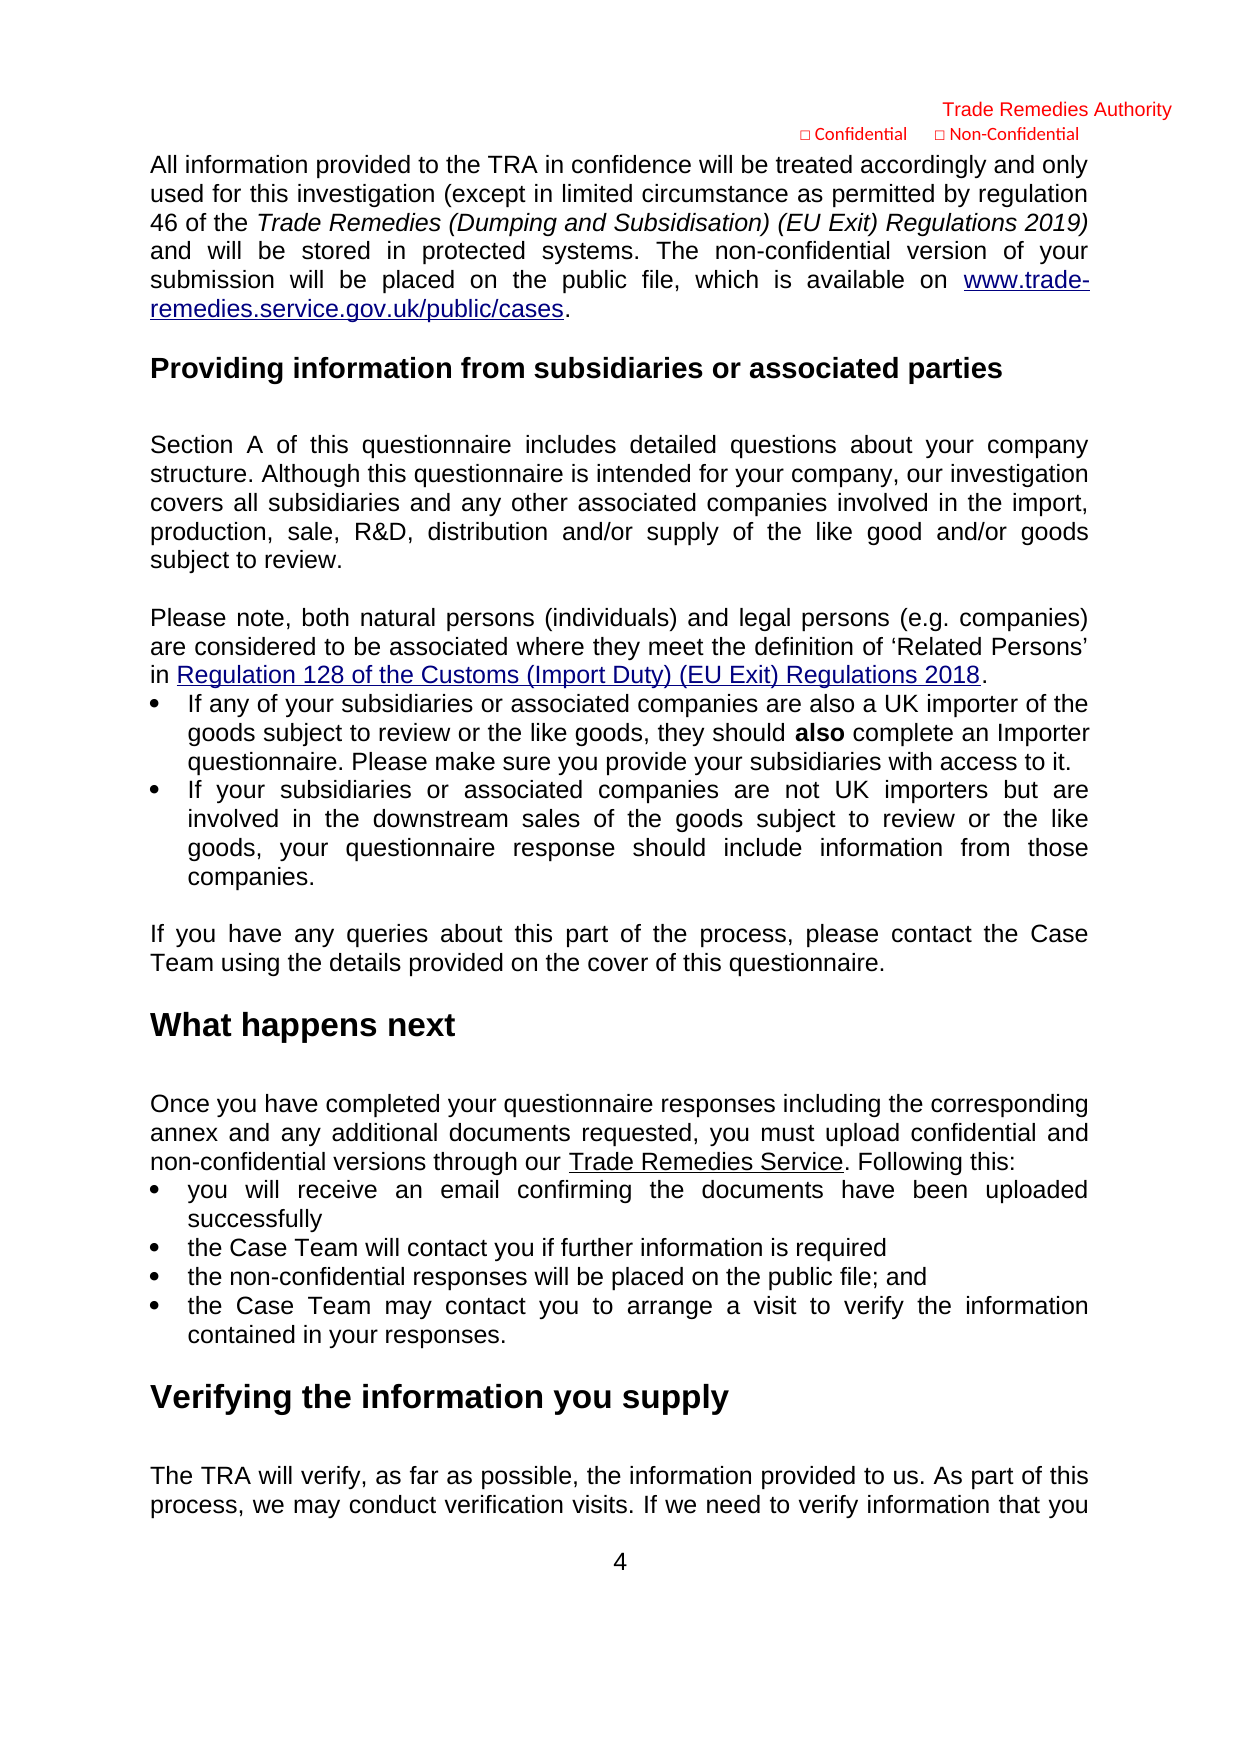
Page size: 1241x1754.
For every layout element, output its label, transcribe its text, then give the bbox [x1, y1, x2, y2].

text The TRA will verify, as far as possible, the information provided to us. As part of this process, we may conduct verification visits. If we need to verify information that you [150, 1461, 1090, 1518]
list If your subsidiaries or associated companies are not UK importers but are involved in the downstream sales of the goods subject to review or the like goods, your questionnaire response should include information from those companies. [150, 775, 1090, 890]
text Once you have completed your questionnaire responses including the corresponding annex and any additional documents requested, you must upload confidential and non-confidential versions through our Trade Remedies Service. Following this: [150, 1089, 1090, 1176]
list the non-confidential responses will be placed on the public file; and [150, 1262, 1090, 1291]
list the Case Team will contact you if further information is required [150, 1233, 1090, 1262]
subtitle Verifying the information you supply [150, 1377, 1090, 1416]
list If any of your subsidiaries or associated companies are also a UK importer of the goods subject to review or the like goods, they should also complete an Importer questionnaire. Please make sure you provide your subsidiaries with access to it. [150, 689, 1090, 775]
text All information provided to the TRA in confidence will be treated accordingly and only used for this investigation (except in limited circumstance as permitted by regulation 46 of the Trade Remedies (Dumping and Subsidisation) (EU Exit) Regulations 2019) and will be stored in protected systems. The non-confidential version of your submission will be placed on the public file, which is available on www.trade-remedies.service.gov.uk/public/cases. [150, 150, 1090, 322]
text If you have any queries about this part of the process, please contact the Case Team using the details provided on the cover of this questionnaire. [150, 919, 1090, 977]
list the Case Team may contact you to arrange a visit to verify the information contained in your responses. [150, 1291, 1090, 1348]
text Section A of this questionnaire includes detailed questions about your company structure. Although this questionnaire is intended for your company, our investigation covers all subsidiaries and any other associated companies involved in the import, production, sale, R&D, distribution and/or supply of the like good and/or goods subject to review. [150, 430, 1090, 574]
subtitle What happens next [150, 1005, 1090, 1044]
list you will receive an email confirming the documents have been uploaded successfully [150, 1176, 1090, 1233]
text Please note, both natural persons (individuals) and legal persons (e.g. companies) are considered to be associated where they meet the definition of ‘Related Persons’ in Regulation 128 of the Customs (Import Duty) (EU Exit) Regulations 2018. [150, 603, 1090, 689]
subtitle Providing information from subsidiaries or associated parties [150, 351, 1090, 385]
